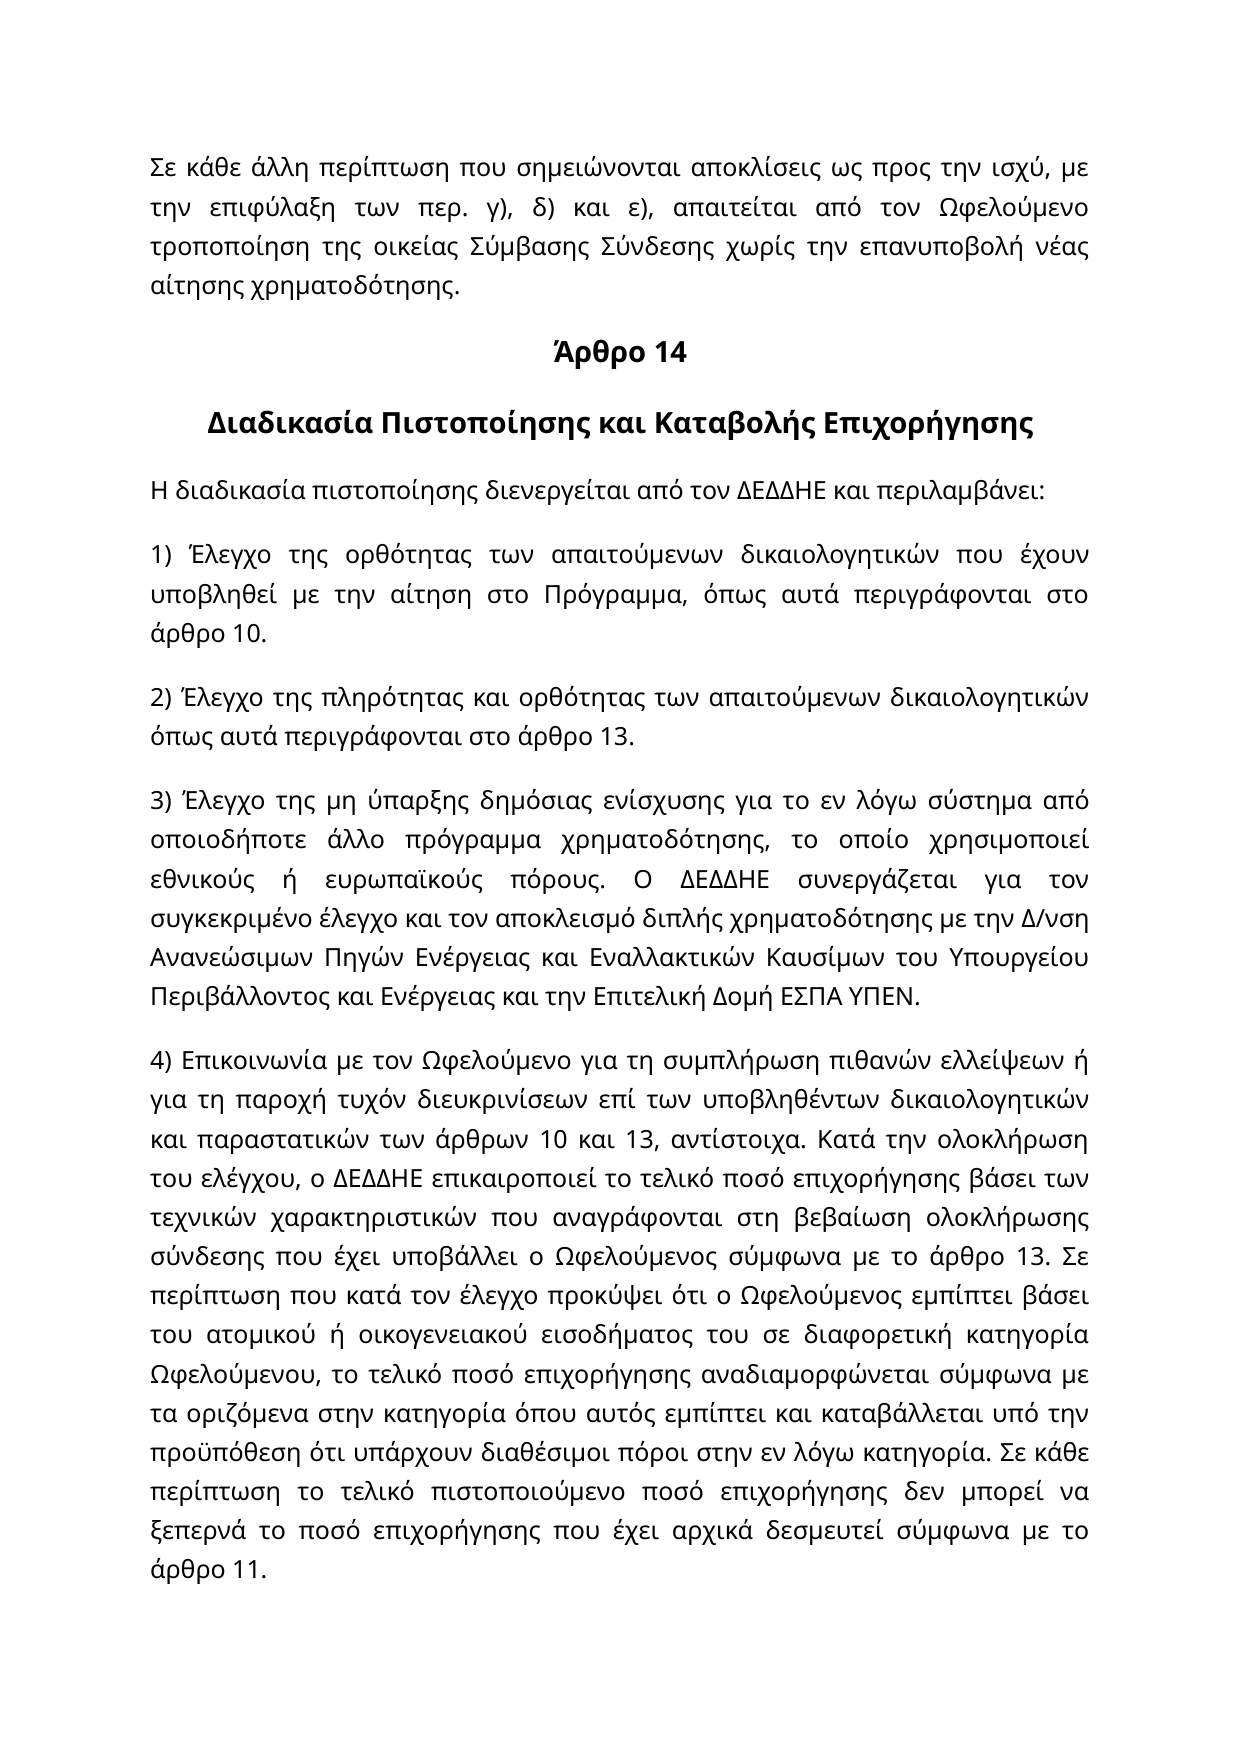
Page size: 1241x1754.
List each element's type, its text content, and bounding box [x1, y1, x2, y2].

text 2) Έλεγχο της πληρότητας και ορθότητας των απαιτούμενων δικαιολογητικών όπως αυτά περιγράφονται στο άρθρο 13. [150, 679, 1090, 753]
text Σε κάθε άλλη περίπτωση που σημειώνονται αποκλίσεις ως προς την ισχύ, με την επιφύλαξη των περ. γ), δ) και ε), απαιτείται από τον Ωφελούμενο τροποποίηση της οικείας Σύμβασης Σύνδεσης χωρίς την επανυποβολή νέας αίτησης χρηματοδότησης. [150, 150, 1090, 302]
text 1) Έλεγχο της ορθότητας των απαιτούμενων δικαιολογητικών που έχουν υποβληθεί με την αίτηση στο Πρόγραμμα, όπως αυτά περιγράφονται στο άρθρο 10. [150, 537, 1090, 649]
text 4) Επικοινωνία με τον Ωφελούμενο για τη συμπλήρωση πιθανών ελλείψεων ή για τη παροχή τυχόν διευκρινίσεων επί των υποβληθέντων δικαιολογητικών και παραστατικών των άρθρων 10 και 13, αντίστοιχα. Κατά την ολοκλήρωση του ελέγχου, ο ΔΕΔΔΗΕ επικαιροποιεί το τελικό ποσό επιχορήγησης βάσει των τεχνικών χαρακτηριστικών που αναγράφονται στη βεβαίωση ολοκλήρωσης σύνδεσης που έχει υποβάλλει ο Ωφελούμενος σύμφωνα με το άρθρο 13. Σε περίπτωση που κατά τον έλεγχο προκύψει ότι ο Ωφελούμενος εμπίπτει βάσει του ατομικού ή οικογενειακού εισοδήματος του σε διαφορετική κατηγορία Ωφελούμενου, το τελικό ποσό επιχορήγησης αναδιαμορφώνεται σύμφωνα με τα οριζόμενα στην κατηγορία όπου αυτός εμπίπτει και καταβάλλεται υπό την προϋπόθεση ότι υπάρχουν διαθέσιμοι πόροι στην εν λόγω κατηγορία. Σε κάθε περίπτωση το τελικό πιστοποιούμενο ποσό επιχορήγησης δεν μπορεί να ξεπερνά το ποσό επιχορήγησης που έχει αρχικά δεσμευτεί σύμφωνα με το άρθρο 11. [150, 1043, 1090, 1586]
subtitle Άρθρο 14 [150, 332, 1090, 371]
text 3) Έλεγχο της μη ύπαρξης δημόσιας ενίσχυσης για το εν λόγω σύστημα από οποιοδήποτε άλλο πρόγραμμα χρηματοδότησης, το οποίο χρησιμοποιεί εθνικούς ή ευρωπαϊκούς πόρους. Ο ΔΕΔΔΗΕ συνεργάζεται για τον συγκεκριμένο έλεγχο και τον αποκλεισμό διπλής χρηματοδότησης με την Δ/νση Ανανεώσιμων Πηγών Ενέργειας και Εναλλακτικών Καυσίμων του Υπουργείου Περιβάλλοντος και Ενέργειας και την Επιτελική Δομή ΕΣΠΑ ΥΠΕΝ. [150, 783, 1090, 1013]
text Η διαδικασία πιστοποίησης διενεργείται από τον ΔΕΔΔΗΕ και περιλαμβάνει: [150, 473, 1090, 507]
subtitle Διαδικασία Πιστοποίησης και Καταβολής Επιχορήγησης [150, 402, 1090, 442]
